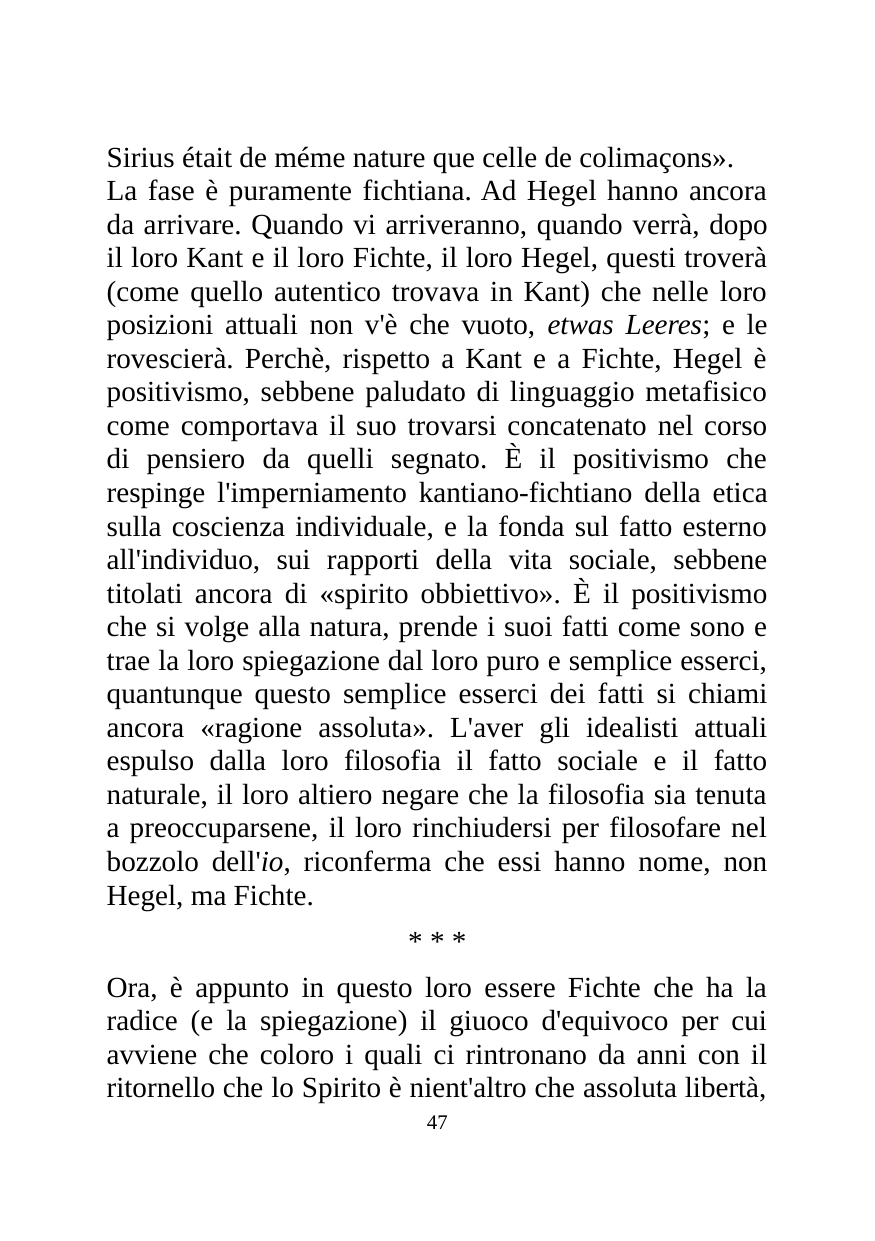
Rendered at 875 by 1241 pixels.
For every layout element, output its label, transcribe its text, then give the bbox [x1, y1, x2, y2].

text * * * [106, 924, 768, 957]
text Ora, è appunto in questo loro essere Fichte che ha la radice (e la spiegazione) il giuoco d'equivoco per cui avviene che coloro i quali ci rintronano da anni con il ritornello che lo Spirito è nient'altro che assoluta libertà, [106, 970, 768, 1104]
text Sirius était de méme nature que celle de colimaçons». [106, 140, 768, 173]
text La fase è puramente fichtiana. Ad Hegel hanno ancora da arrivare. Quando vi arriveranno, quando verrà, dopo il loro Kant e il loro Fichte, il loro Hegel, questi troverà (come quello autentico trovava in Kant) che nelle loro posizioni attuali non v'è che vuoto, etwas Leeres; e le rovescierà. Perchè, rispetto a Kant e a Fichte, Hegel è positivismo, sebbene paludato di linguaggio metafisico come comportava il suo trovarsi concatenato nel corso di pensiero da quelli segnato. È il positivismo che respinge l'imperniamento kantiano-fichtiano della etica sulla coscienza individuale, e la fonda sul fatto esterno all'individuo, sui rapporti della vita sociale, sebbene titolati ancora di «spirito obbiettivo». È il positivismo che si volge alla natura, prende i suoi fatti come sono e trae la loro spiegazione dal loro puro e semplice esserci, quantunque questo semplice esserci dei fatti si chiami ancora «ragione assoluta». L'aver gli idealisti attuali espulso dalla loro filosofia il fatto sociale e il fatto naturale, il loro altiero negare che la filosofia sia tenuta a preoccuparsene, il loro rinchiudersi per filosofare nel bozzolo dell'io, riconferma che essi hanno nome, non Hegel, ma Fichte. [106, 173, 768, 911]
